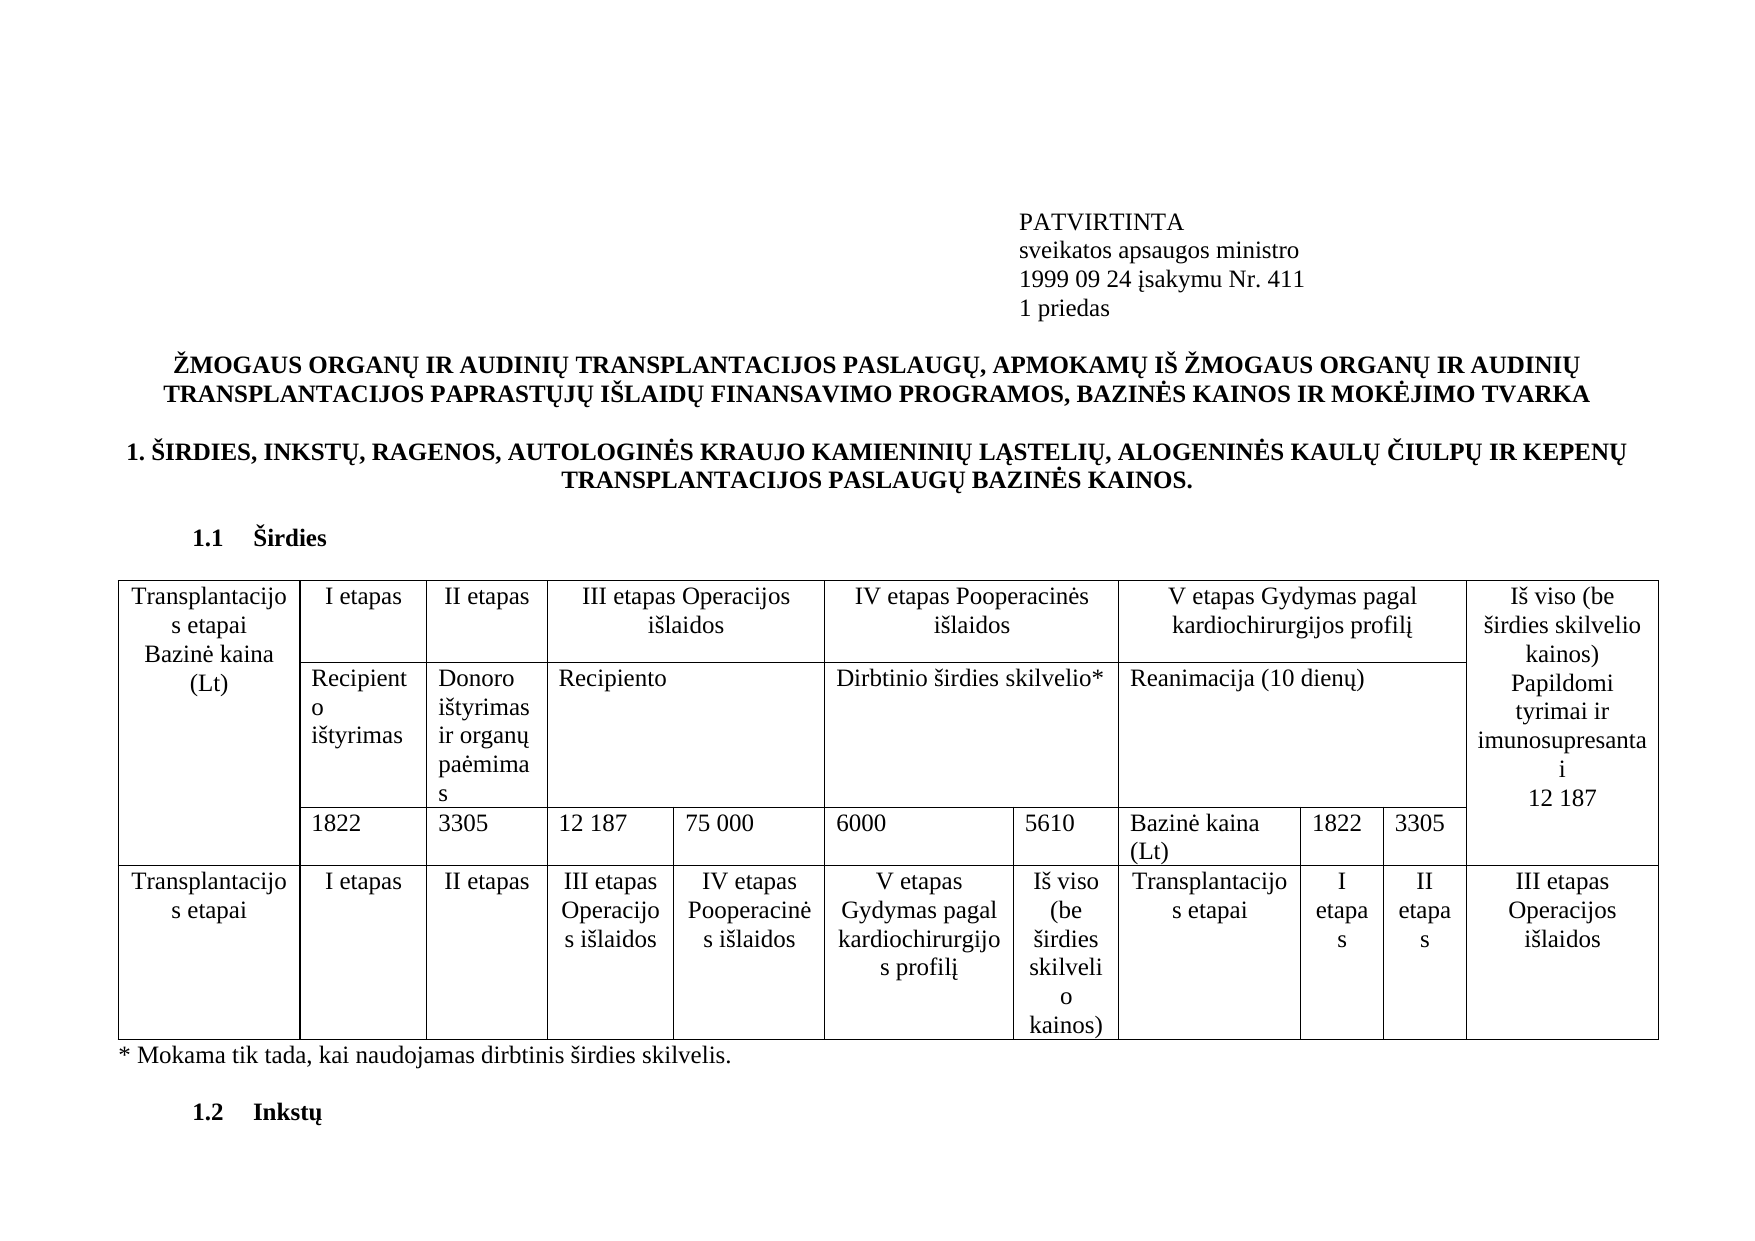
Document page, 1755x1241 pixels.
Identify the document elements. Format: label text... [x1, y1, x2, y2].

table_cell III etapas Operacijos išlaidos [1467, 866, 1658, 1039]
table_cell Transplantacijos etapai [1119, 866, 1300, 1039]
table_cell 75 000 [674, 808, 824, 865]
table_cell Bazinė kaina (Lt) [1119, 808, 1300, 865]
table_cell 5610 [1014, 808, 1118, 865]
table_cell II etapas [427, 866, 547, 1039]
text PATVIRTINTA [118, 207, 1636, 235]
table_cell Donoro ištyrimas ir organų paėmimas [427, 663, 547, 807]
table_header Transplantacijos etapai Bazinė kaina (Lt) [119, 581, 299, 865]
table_cell Reanimacija (10 dienų) [1119, 663, 1466, 807]
table_header III etapas Operacijos išlaidos [548, 581, 824, 662]
table_header Iš viso (be širdies skilvelio kainos) Papildomi tyrimai ir imunosupresantai 12 187 [1467, 581, 1658, 865]
text 1. Širdies, inkstų, ragenos, autologinės kraujo kamieninių ląstelių, alogeninės kaulų čiulpų ir kepenų transplantacijos paslaugų bazinės kainos. [118, 437, 1636, 494]
table_cell 3305 [1384, 808, 1466, 865]
table_cell II etapas [1384, 866, 1466, 1039]
table_header II etapas [427, 581, 547, 662]
text 1.1 Širdies [118, 523, 1636, 552]
text 1.2 Inkstų [192, 1097, 1636, 1126]
table_cell 3305 [427, 808, 547, 865]
text * Mokama tik tada, kai naudojamas dirbtinis širdies skilvelis. [118, 1040, 1636, 1068]
table_cell 1822 [1301, 808, 1383, 865]
text 1 priedas [118, 293, 1636, 322]
table_cell I etapas [1301, 866, 1383, 1039]
table_cell III etapas Operacijos išlaidos [548, 866, 673, 1039]
table_cell Recipiento [548, 663, 824, 807]
table_cell 6000 [825, 808, 1013, 865]
table_cell Recipiento ištyrimas [301, 663, 426, 807]
table_header V etapas Gydymas pagal kardiochirurgijos profilį [1119, 581, 1466, 662]
table_cell 1822 [301, 808, 426, 865]
table_header IV etapas Pooperacinės išlaidos [825, 581, 1118, 662]
table_cell 12 187 [548, 808, 673, 865]
table_cell Dirbtinio širdies skilvelio* [825, 663, 1118, 807]
table_cell IV etapas Pooperacinės išlaidos [674, 866, 824, 1039]
text sveikatos apsaugos ministro [118, 235, 1636, 264]
table_cell Transplantacijos etapai [119, 866, 299, 1039]
table_cell I etapas [301, 866, 426, 1039]
text 1999 09 24 įsakymu Nr. 411 [118, 264, 1636, 293]
table_cell V etapas Gydymas pagal kardiochirurgijos profilį [825, 866, 1013, 1039]
table_cell Iš viso (be širdies skilvelio kainos) [1014, 866, 1118, 1039]
text ŽMOGAUS ORGANŲ IR AUDINIŲ TRANSPLANTACIJOS PASLAUGŲ, APMOKAMŲ IŠ ŽMOGAUS ORGANŲ IR AUDINIŲ TRANSPLANTACIJOS PAPRASTŲJŲ IŠLAIDŲ FINANSAVIMO PROGRAMOS, BAZINĖS KAINOS IR MOKĖJIMO TVARKA [118, 350, 1636, 408]
table_header I etapas [301, 581, 426, 662]
